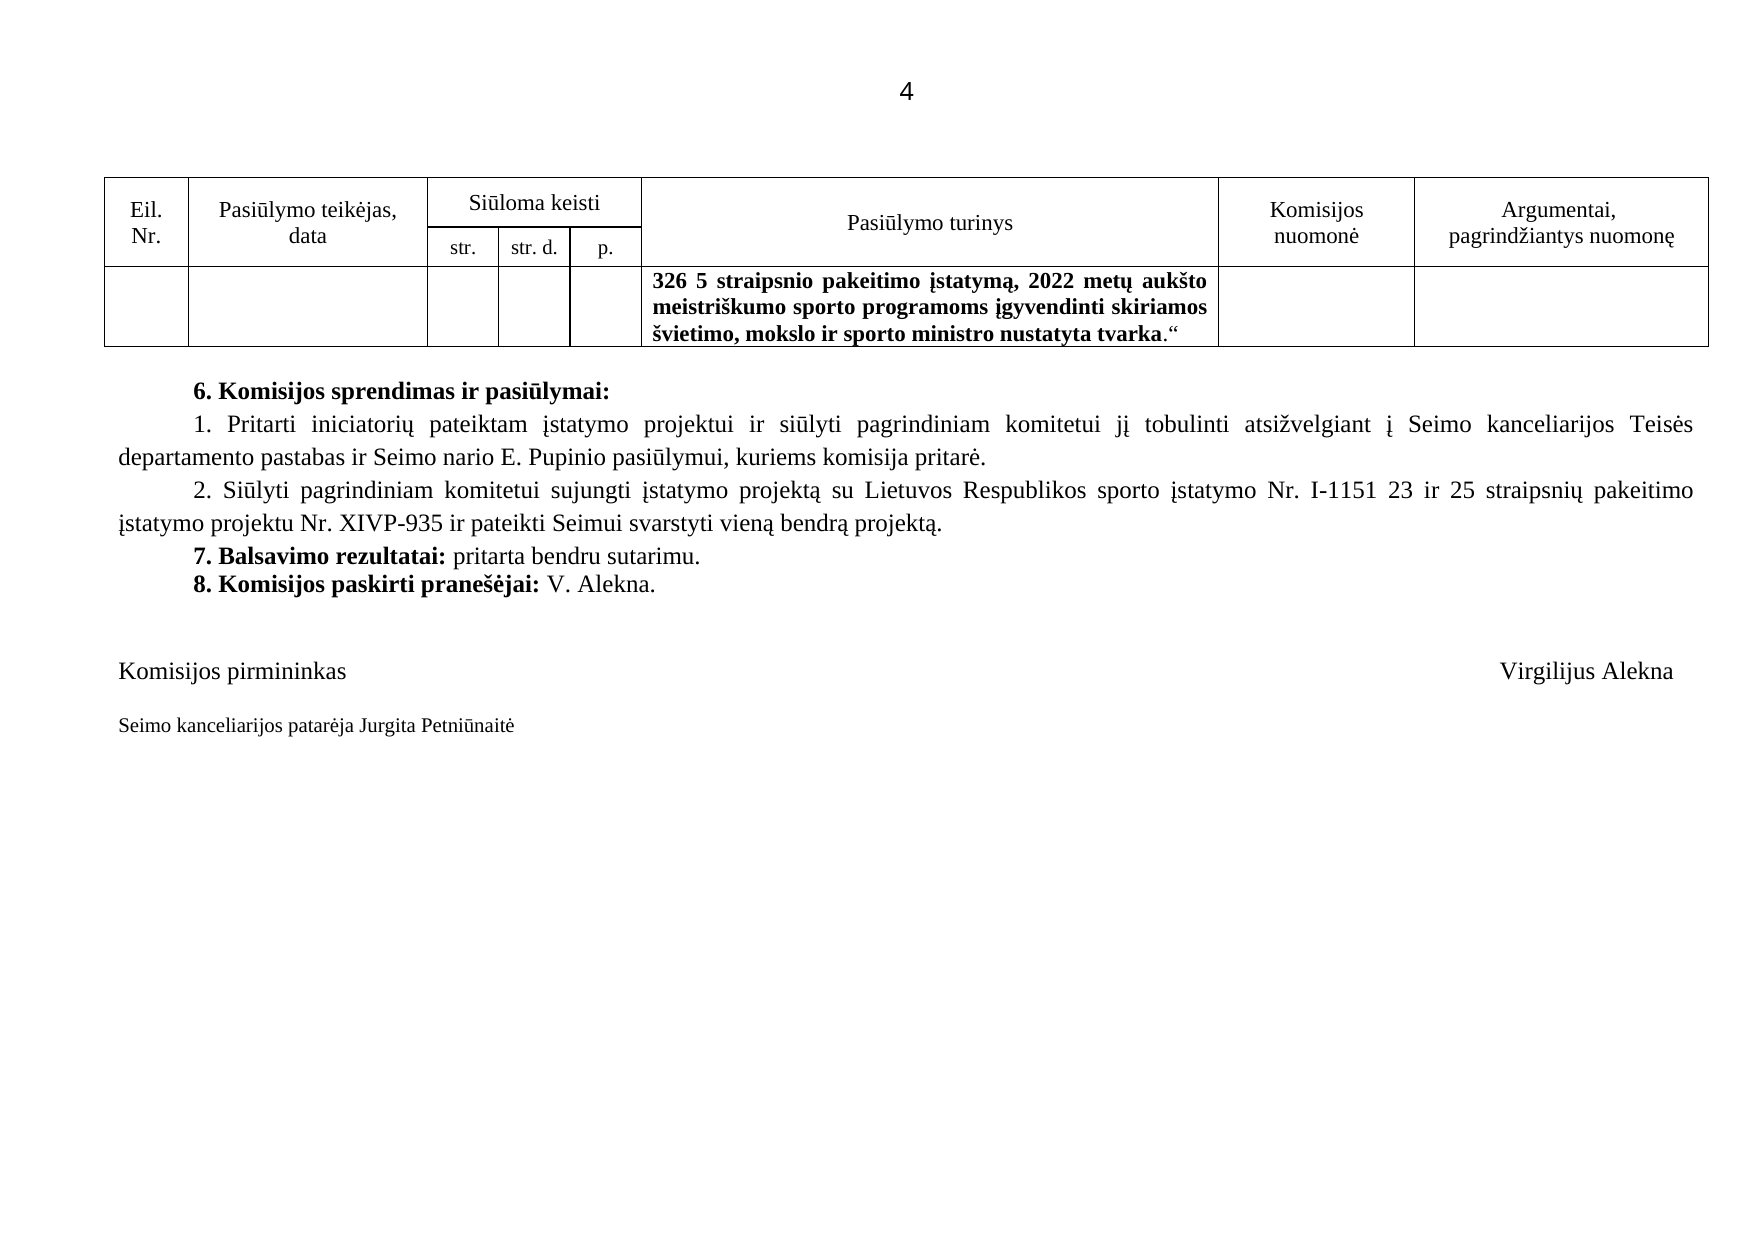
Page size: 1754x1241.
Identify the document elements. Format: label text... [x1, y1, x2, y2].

table_cell [499, 267, 569, 346]
table_header Pasiūlymo teikėjas, data [189, 178, 427, 266]
table_cell str. [428, 228, 498, 266]
text 6. Komisijos sprendimas ir pasiūlymai: [118, 376, 1695, 404]
table_cell 326 5 straipsnio pakeitimo įstatymą, 2022 metų aukšto meistriškumo sporto programoms įgyvendinti skiriamos švietimo, mokslo ir sporto ministro nustatyta tvarka.“ [642, 267, 1218, 346]
table_cell p. [571, 228, 641, 266]
table_cell [1219, 267, 1414, 346]
table_cell [1415, 267, 1708, 346]
text Komisijos pirmininkas Virgilijus Alekna [118, 656, 1695, 684]
text 1. Pritarti iniciatorių pateiktam įstatymo projektui ir siūlyti pagrindiniam komitetui jį tobulinti atsižvelgiant į Seimo kanceliarijos Teisės departamento pastabas ir Seimo nario E. Pupinio pasiūlymui, kuriems komisija pritarė. [118, 409, 1695, 471]
table_cell [105, 267, 188, 346]
table_cell str. d. [499, 228, 569, 266]
table_cell [428, 267, 498, 346]
table_header Komisijos nuomonė [1219, 178, 1414, 266]
text Seimo kanceliarijos patarėja Jurgita Petniūnaitė [118, 713, 1695, 737]
table_header Siūloma keisti [428, 178, 641, 226]
text 7. Balsavimo rezultatai: pritarta bendru sutarimu. [118, 541, 1695, 569]
table_header Eil. Nr. [105, 178, 188, 266]
text 2. Siūlyti pagrindiniam komitetui sujungti įstatymo projektą su Lietuvos Respublikos sporto įstatymo Nr. I-1151 23 ir 25 straipsnių pakeitimo įstatymo projektu Nr. XIVP-935 ir pateikti Seimui svarstyti vieną bendrą projektą. [118, 475, 1695, 537]
table_header Pasiūlymo turinys [642, 178, 1218, 266]
text 8. Komisijos paskirti pranešėjai: V. Alekna. [118, 569, 1695, 598]
table_cell [571, 267, 641, 346]
table_header Argumentai, pagrindžiantys nuomonę [1415, 178, 1708, 266]
table_cell [189, 267, 427, 346]
